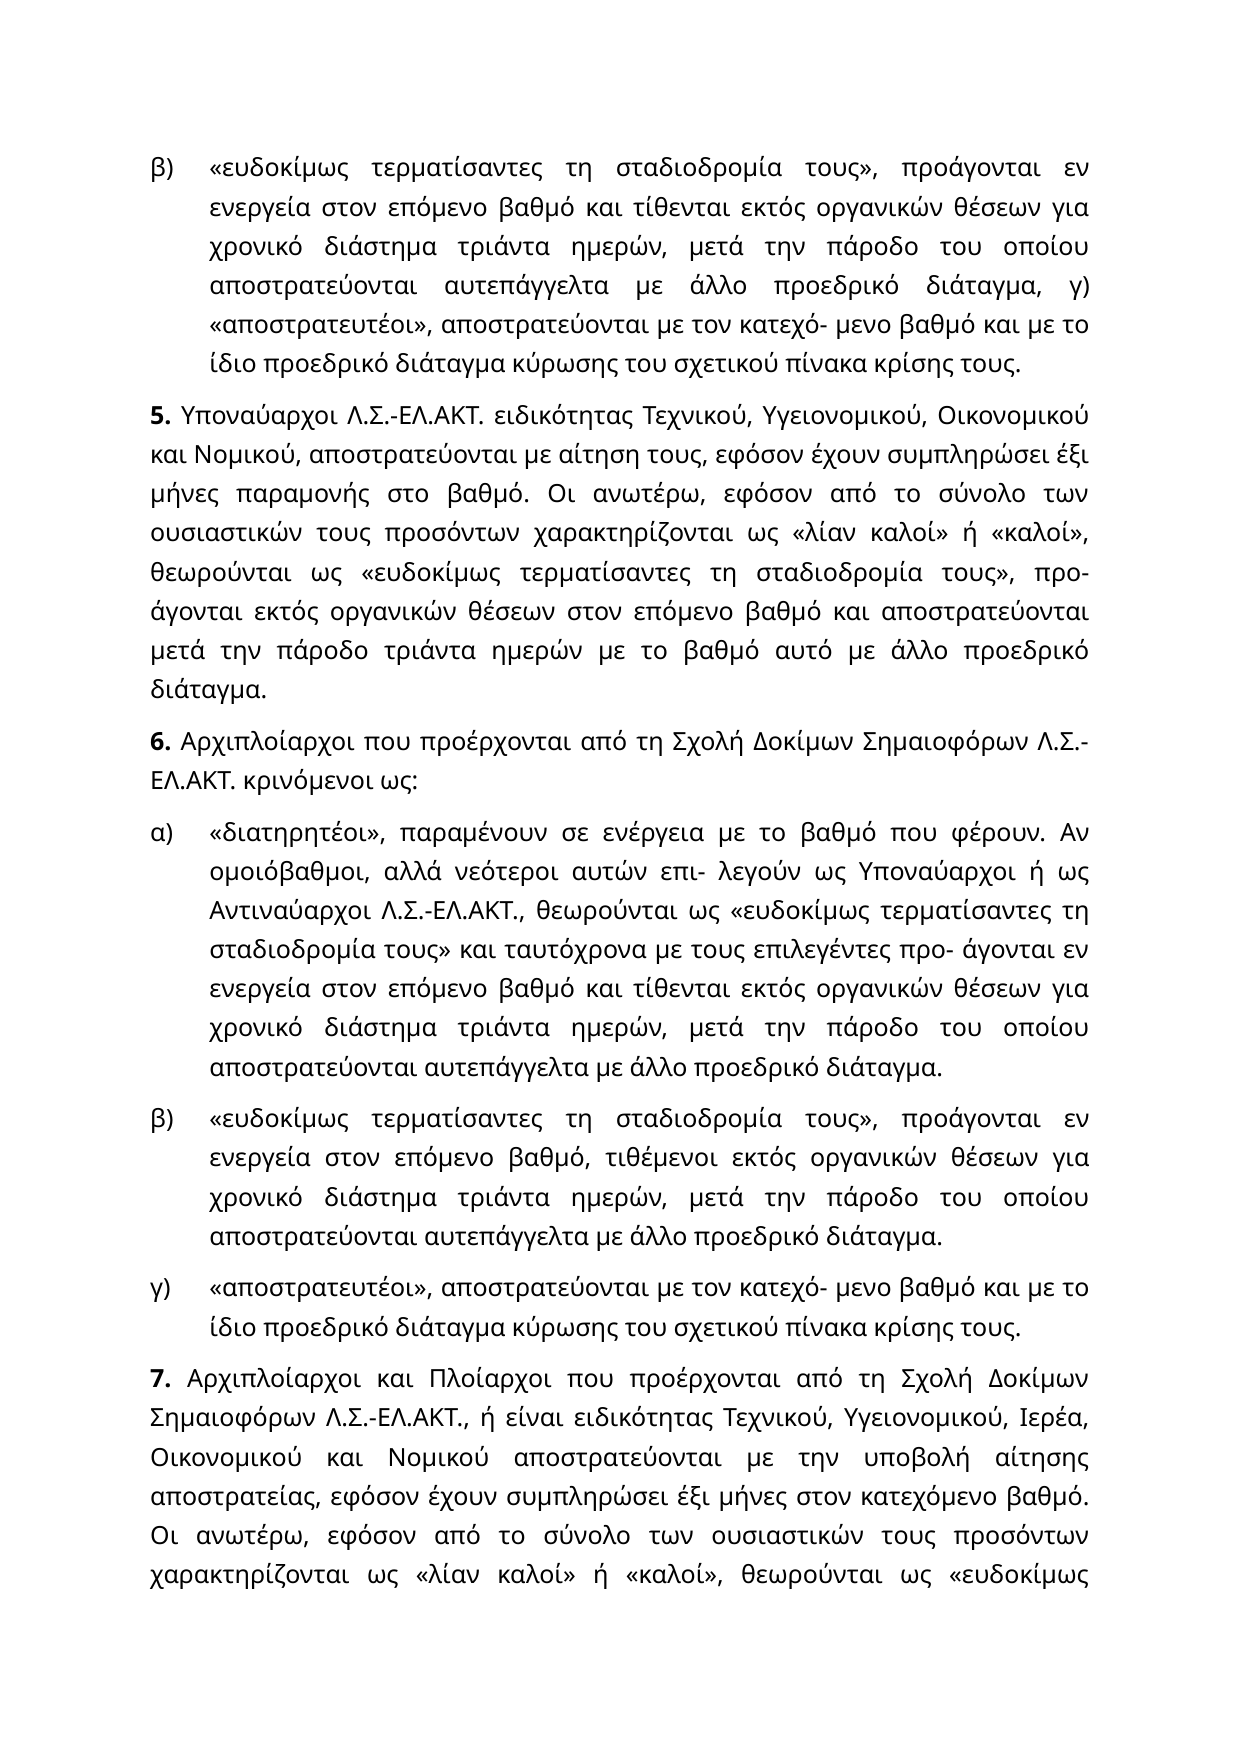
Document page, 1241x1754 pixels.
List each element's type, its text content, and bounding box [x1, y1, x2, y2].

list β) «ευδοκίμως τερματίσαντες τη σταδιοδρομία τους», προάγονται εν ενεργεία στον επόμενο βαθμό και τίθενται εκτός οργανικών θέσεων για χρονικό διάστημα τριάντα ημερών, μετά την πάροδο του οποίου αποστρατεύονται αυτεπάγγελτα με άλλο προεδρικό διάταγμα, γ) «αποστρατευτέοι», αποστρατεύονται με τον κατεχό- μενο βαθμό και με το ίδιο προεδρικό διάταγμα κύρωσης του σχετικού πίνακα κρίσης τους. [150, 150, 1090, 380]
text 5. Υποναύαρχοι Λ.Σ.-ΕΛ.ΑΚΤ. ειδικότητας Τεχνικού, Υγειονομικού, Οικονομικού και Νομικού, αποστρατεύονται με αίτηση τους, εφόσον έχουν συμπληρώσει έξι μήνες παραμονής στο βαθμό. Οι ανωτέρω, εφόσον από το σύνολο των ουσιαστικών τους προσόντων χαρακτηρίζονται ως «λίαν καλοί» ή «καλοί», θεωρούνται ως «ευδοκίμως τερματίσαντες τη σταδιοδρομία τους», προ- άγονται εκτός οργανικών θέσεων στον επόμενο βαθμό και αποστρατεύονται μετά την πάροδο τριάντα ημερών με το βαθμό αυτό με άλλο προεδρικό διάταγμα. [150, 397, 1090, 706]
list α) «διατηρητέοι», παραμένουν σε ενέργεια με το βαθμό που φέρουν. Αν ομοιόβαθμοι, αλλά νεότεροι αυτών επι- λεγούν ως Υποναύαρχοι ή ως Αντιναύαρχοι Λ.Σ.-ΕΛ.ΑΚΤ., θεωρούνται ως «ευδοκίμως τερματίσαντες τη σταδιοδρομία τους» και ταυτόχρονα με τους επιλεγέντες προ- άγονται εν ενεργεία στον επόμενο βαθμό και τίθενται εκτός οργανικών θέσεων για χρονικό διάστημα τριάντα ημερών, μετά την πάροδο του οποίου αποστρατεύονται αυτεπάγγελτα με άλλο προεδρικό διάταγμα. [150, 814, 1090, 1083]
text 7. Αρχιπλοίαρχοι και Πλοίαρχοι που προέρχονται από τη Σχολή Δοκίμων Σημαιοφόρων Λ.Σ.-ΕΛ.ΑΚΤ., ή είναι ειδικότητας Τεχνικού, Υγειονομικού, Ιερέα, Οικονομικού και Νομικού αποστρατεύονται με την υποβολή αίτησης αποστρατείας, εφόσον έχουν συμπληρώσει έξι μήνες στον κατεχόμενο βαθμό. Οι ανωτέρω, εφόσον από το σύνολο των ουσιαστικών τους προσόντων χαρακτηρίζονται ως «λίαν καλοί» ή «καλοί», θεωρούνται ως «ευδοκίμως [150, 1361, 1090, 1591]
list γ) «αποστρατευτέοι», αποστρατεύονται με τον κατεχό- μενο βαθμό και με το ίδιο προεδρικό διάταγμα κύρωσης του σχετικού πίνακα κρίσης τους. [150, 1270, 1090, 1343]
text 6. Αρχιπλοίαρχοι που προέρχονται από τη Σχολή Δοκίμων Σημαιοφόρων Λ.Σ.-ΕΛ.ΑΚΤ. κρινόμενοι ως: [150, 723, 1090, 797]
list β) «ευδοκίμως τερματίσαντες τη σταδιοδρομία τους», προάγονται εν ενεργεία στον επόμενο βαθμό, τιθέμενοι εκτός οργανικών θέσεων για χρονικό διάστημα τριάντα ημερών, μετά την πάροδο του οποίου αποστρατεύονται αυτεπάγγελτα με άλλο προεδρικό διάταγμα. [150, 1101, 1090, 1252]
